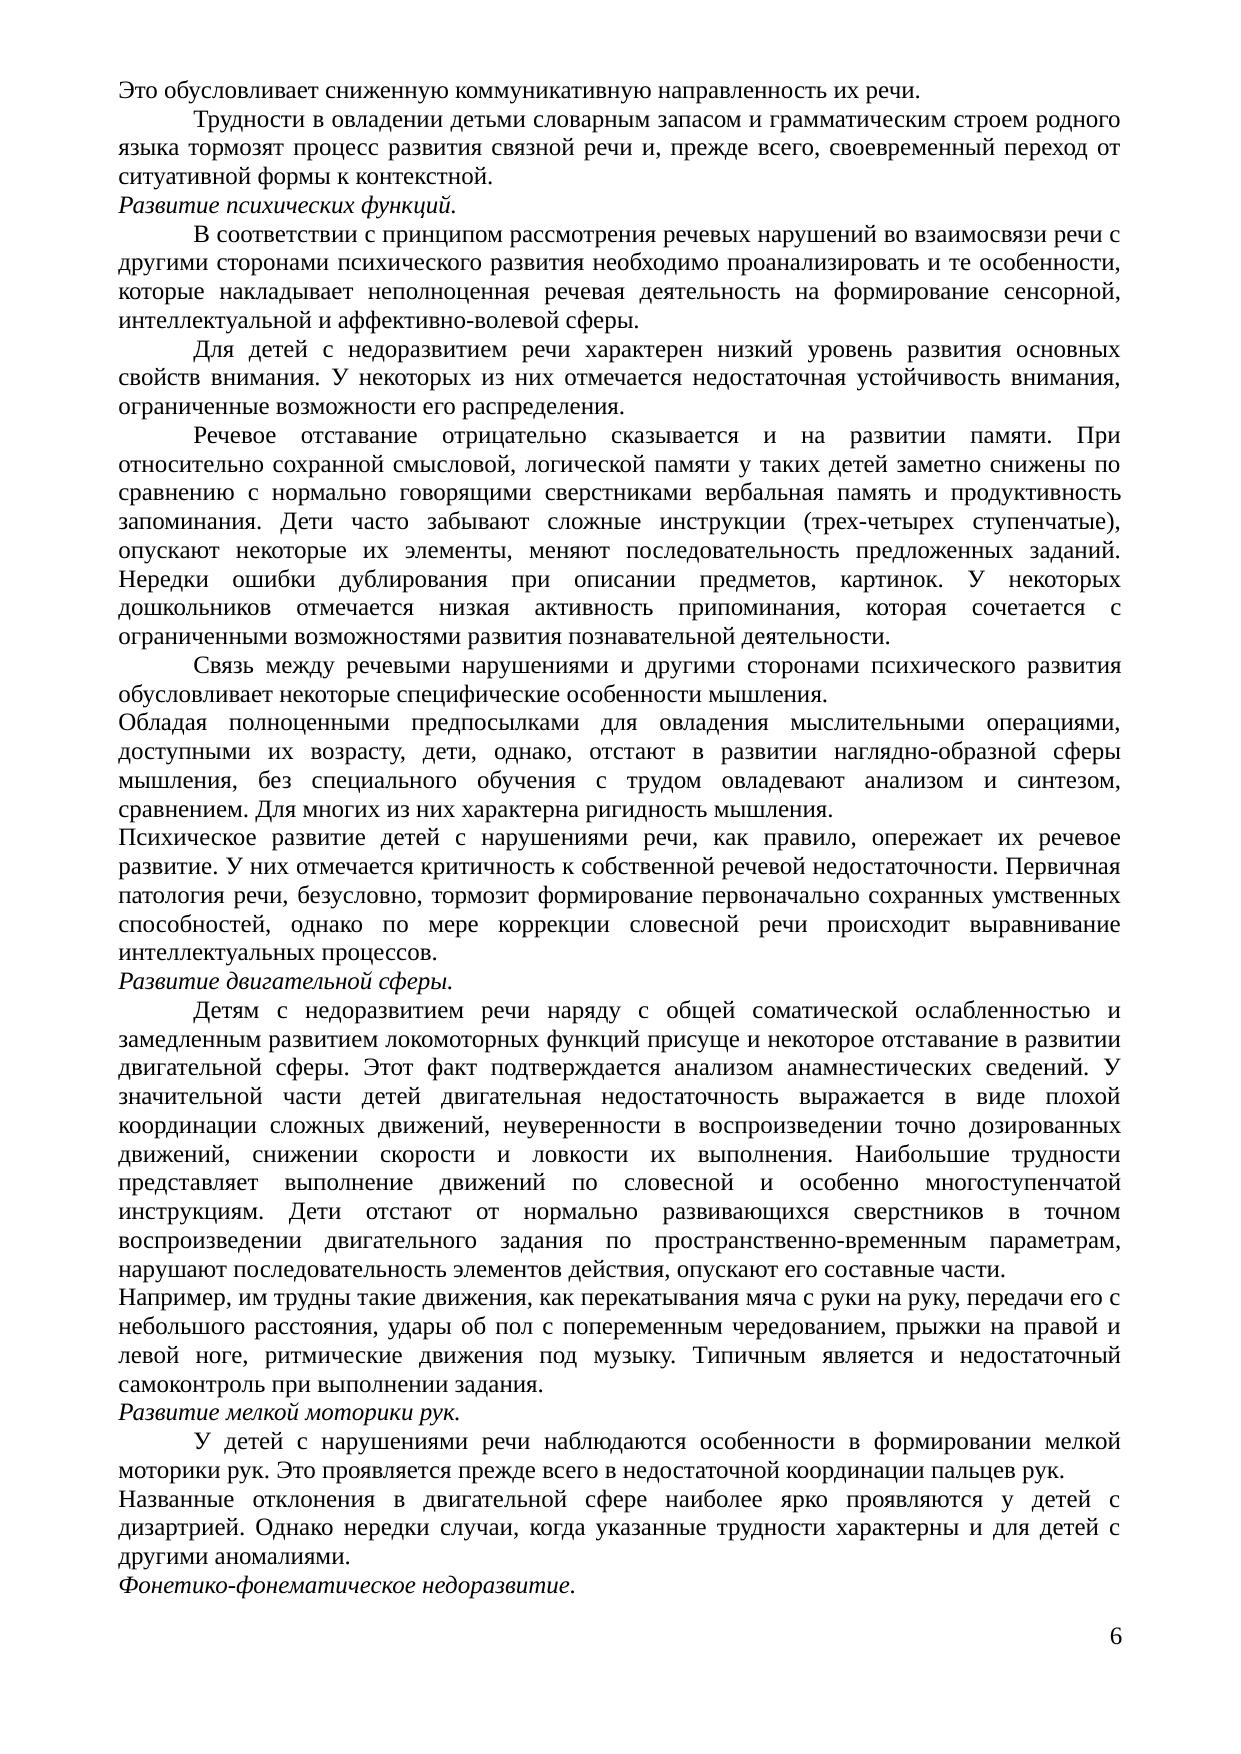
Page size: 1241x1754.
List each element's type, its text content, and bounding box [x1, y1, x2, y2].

text У детей с нарушениями речи наблюдаются особенности в формировании мелкой моторики рук. Это проявляется прежде всего в недостаточной координации пальцев рук. [118, 1426, 1122, 1484]
text Развитие двигательной сферы. [118, 966, 1122, 995]
text Связь между речевыми нарушениями и другими сторонами психического развития обусловливает некоторые специфические особенности мышления. [118, 650, 1122, 707]
text Речевое отставание отрицательно сказывается и на развитии памяти. При относительно сохранной смысловой, логической памяти у таких детей заметно снижены по сравнению с нормально говорящими сверстниками вербальная память и продуктивность запоминания. Дети часто забывают сложные инструкции (трех-четырех ступенчатые), опускают некоторые их элементы, меняют последовательность предложенных заданий. Нередки ошибки дублирования при описании предметов, картинок. У некоторых дошкольников отмечается низкая активность припоминания, которая сочетается с ограниченными возможностями развития познавательной деятельности. [118, 420, 1122, 650]
text Обладая полноценными предпосылками для овладения мыслительными операциями, доступными их возрасту, дети, однако, отстают в развитии наглядно-образной сферы мышления, без специального обучения с трудом овладевают анализом и синтезом, сравнением. Для многих из них характерна ригидность мышления. [118, 707, 1122, 822]
text Для детей с недоразвитием речи характерен низкий уровень развития основных свойств внимания. У некоторых из них отмечается недостаточная устойчивость внимания, ограниченные возможности его распределения. [118, 334, 1122, 420]
text В соответствии с принципом рассмотрения речевых нарушений во взаимосвязи речи с другими сторонами психического развития необходимо проанализировать и те особенности, которые накладывает неполноценная речевая деятельность на формирование сенсорной, интеллектуальной и аффективно-волевой сферы. [118, 219, 1122, 334]
text Трудности в овладении детьми словарным запасом и грамматическим строем родного языка тормозят процесс развития связной речи и, прежде всего, своевременный переход от ситуативной формы к контекстной. [118, 104, 1122, 190]
text Например, им трудны такие движения, как перекатывания мяча с руки на руку, передачи его с небольшого расстояния, удары об пол с попеременным чередованием, прыжки на правой и левой ноге, ритмические движения под музыку. Типичным является и недостаточный самоконтроль при выполнении задания. [118, 1282, 1122, 1397]
text Развитие мелкой моторики рук. [118, 1397, 1122, 1426]
text Детям с недоразвитием речи наряду с общей соматической ослабленностью и замедленным развитием локомоторных функций присуще и некоторое отставание в развитии двигательной сферы. Этот факт подтверждается анализом анамнестических сведений. У значительной части детей двигательная недостаточность выражается в виде плохой координации сложных движений, неуверенности в воспроизведении точно дозированных движений, снижении скорости и ловкости их выполнения. Наибольшие трудности представляет выполнение движений по словесной и особенно многоступенчатой инструкциям. Дети отстают от нормально развивающихся сверстников в точном воспроизведении двигательного задания по пространственно-временным параметрам, нарушают последовательность элементов действия, опускают его составные части. [118, 995, 1122, 1282]
text Развитие психических функций. [118, 190, 1122, 219]
text Фонетико-фонематическое недоразвитие. [118, 1570, 1122, 1599]
text Названные отклонения в двигательной сфере наиболее ярко проявляются у детей с дизартрией. Однако нередки случаи, когда указанные трудности характерны и для детей с другими аномалиями. [118, 1484, 1122, 1570]
text Психическое развитие детей с нарушениями речи, как правило, опережает их речевое развитие. У них отмечается критичность к собственной речевой недостаточности. Первичная патология речи, безусловно, тормозит формирование первоначально сохранных умственных способностей, однако по мере коррекции словесной речи происходит выравнивание интеллектуальных процессов. [118, 822, 1122, 966]
text Это обусловливает сниженную коммуникативную направленность их речи. [118, 75, 1122, 104]
